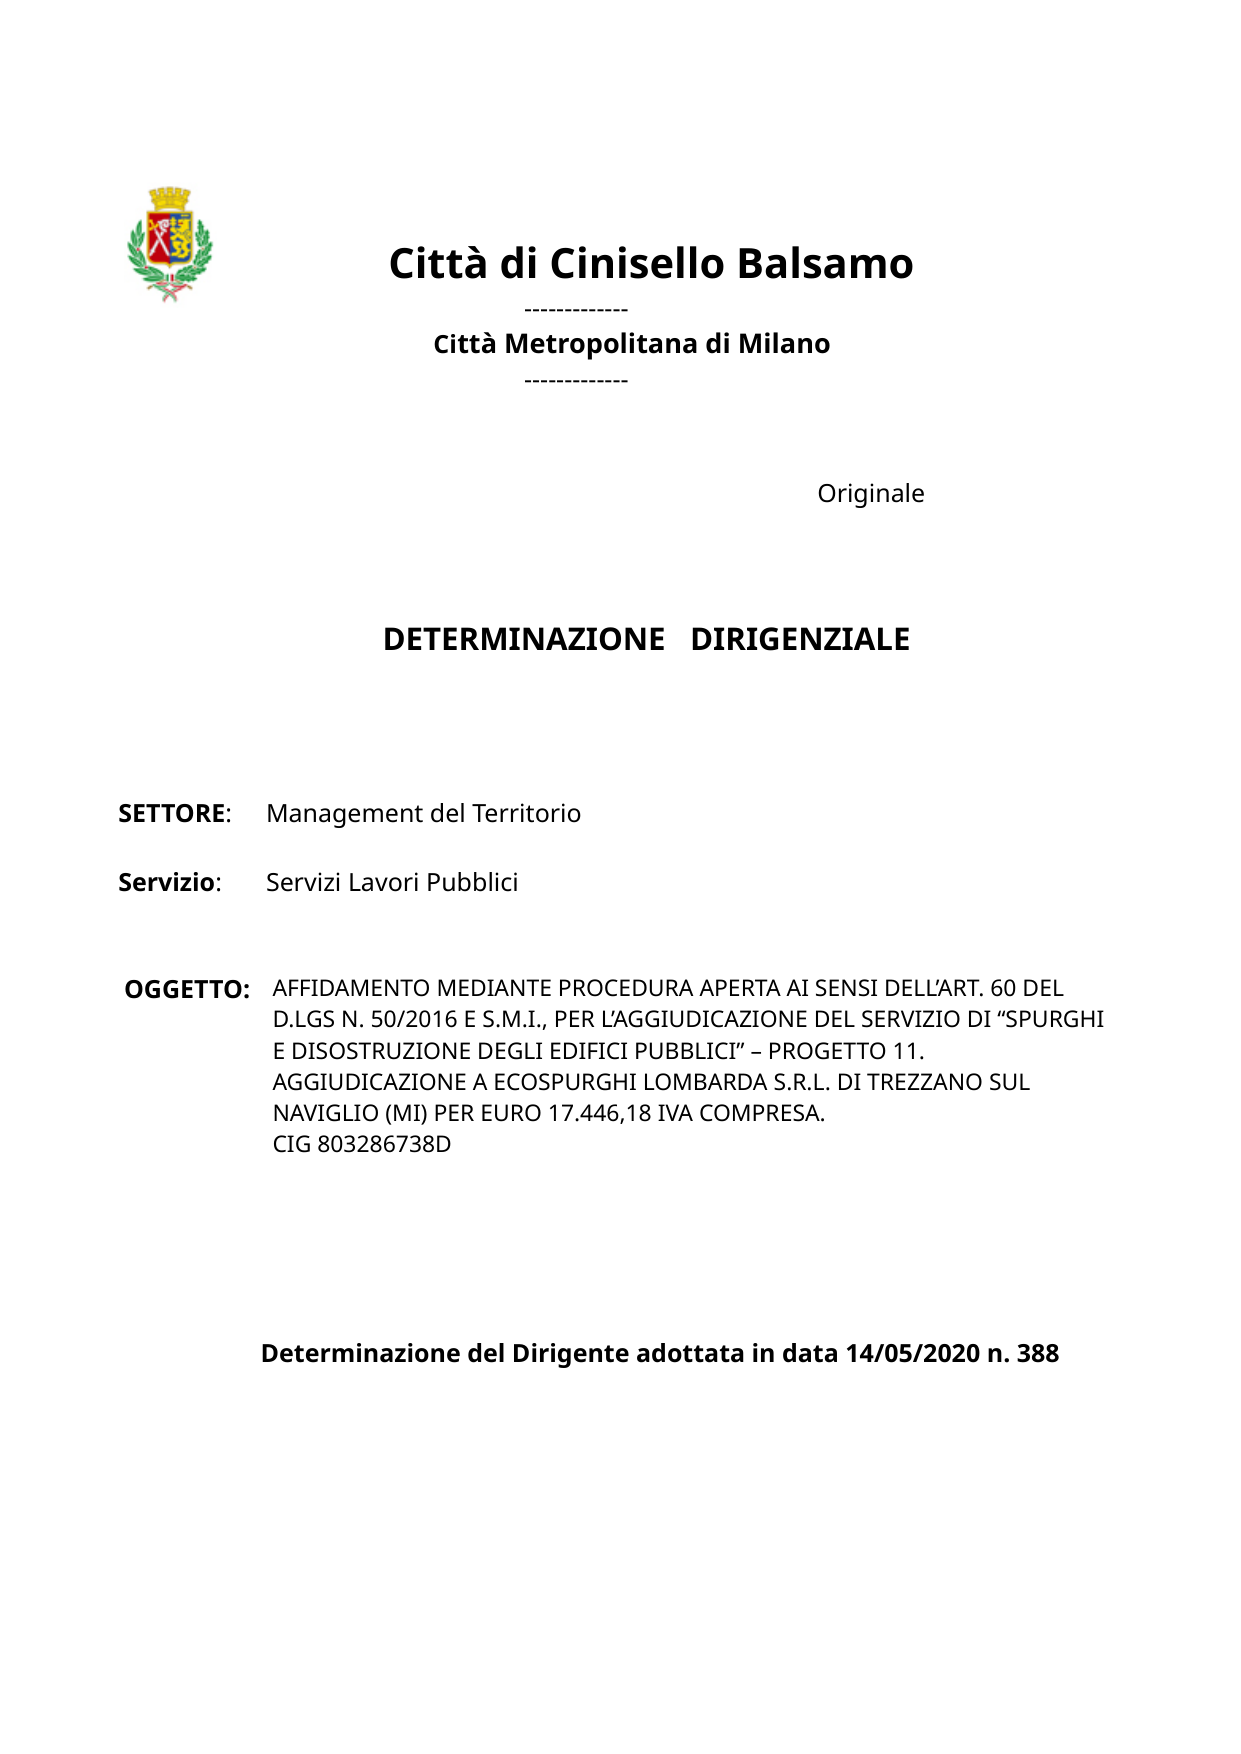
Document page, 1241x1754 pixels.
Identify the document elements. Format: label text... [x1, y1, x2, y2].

text Servizio: Servizi Lavori Pubblici [118, 864, 1122, 898]
table_header [118, 177, 252, 401]
text Determinazione del Dirigente adottata in data 14/05/2020 n. 388 [118, 1336, 1122, 1370]
text DETERMINAZIONE DIRIGENZIALE [118, 617, 1122, 660]
picture [123, 182, 218, 308]
table_header Città di Cinisello Balsamo ------------- Città Metropolitana di Milano ------------- [253, 177, 1123, 401]
table_header [118, 470, 620, 515]
table_header AFFIDAMENTO MEDIANTE PROCEDURA APERTA AI SENSI DELL’ART. 60 DEL D.LGS N. 50/2016 E S.M.I., PER L’AGGIUDICAZIONE DEL SERVIZIO DI “SPURGHI E DISOSTRUZIONE DEGLI EDIFICI PUBBLICI” – PROGETTO 11. AGGIUDICAZIONE A ECOSPURGHI LOMBARDA S.R.L. DI TREZZANO SUL NAVIGLIO (MI) PER EURO 17.446,18 IVA COMPRESA. CIG 803286738D [266, 966, 1123, 1165]
table_header Originale [620, 470, 1122, 515]
table_header OGGETTO: [118, 966, 266, 1165]
text SETTORE: Management del Territorio [118, 796, 1122, 830]
